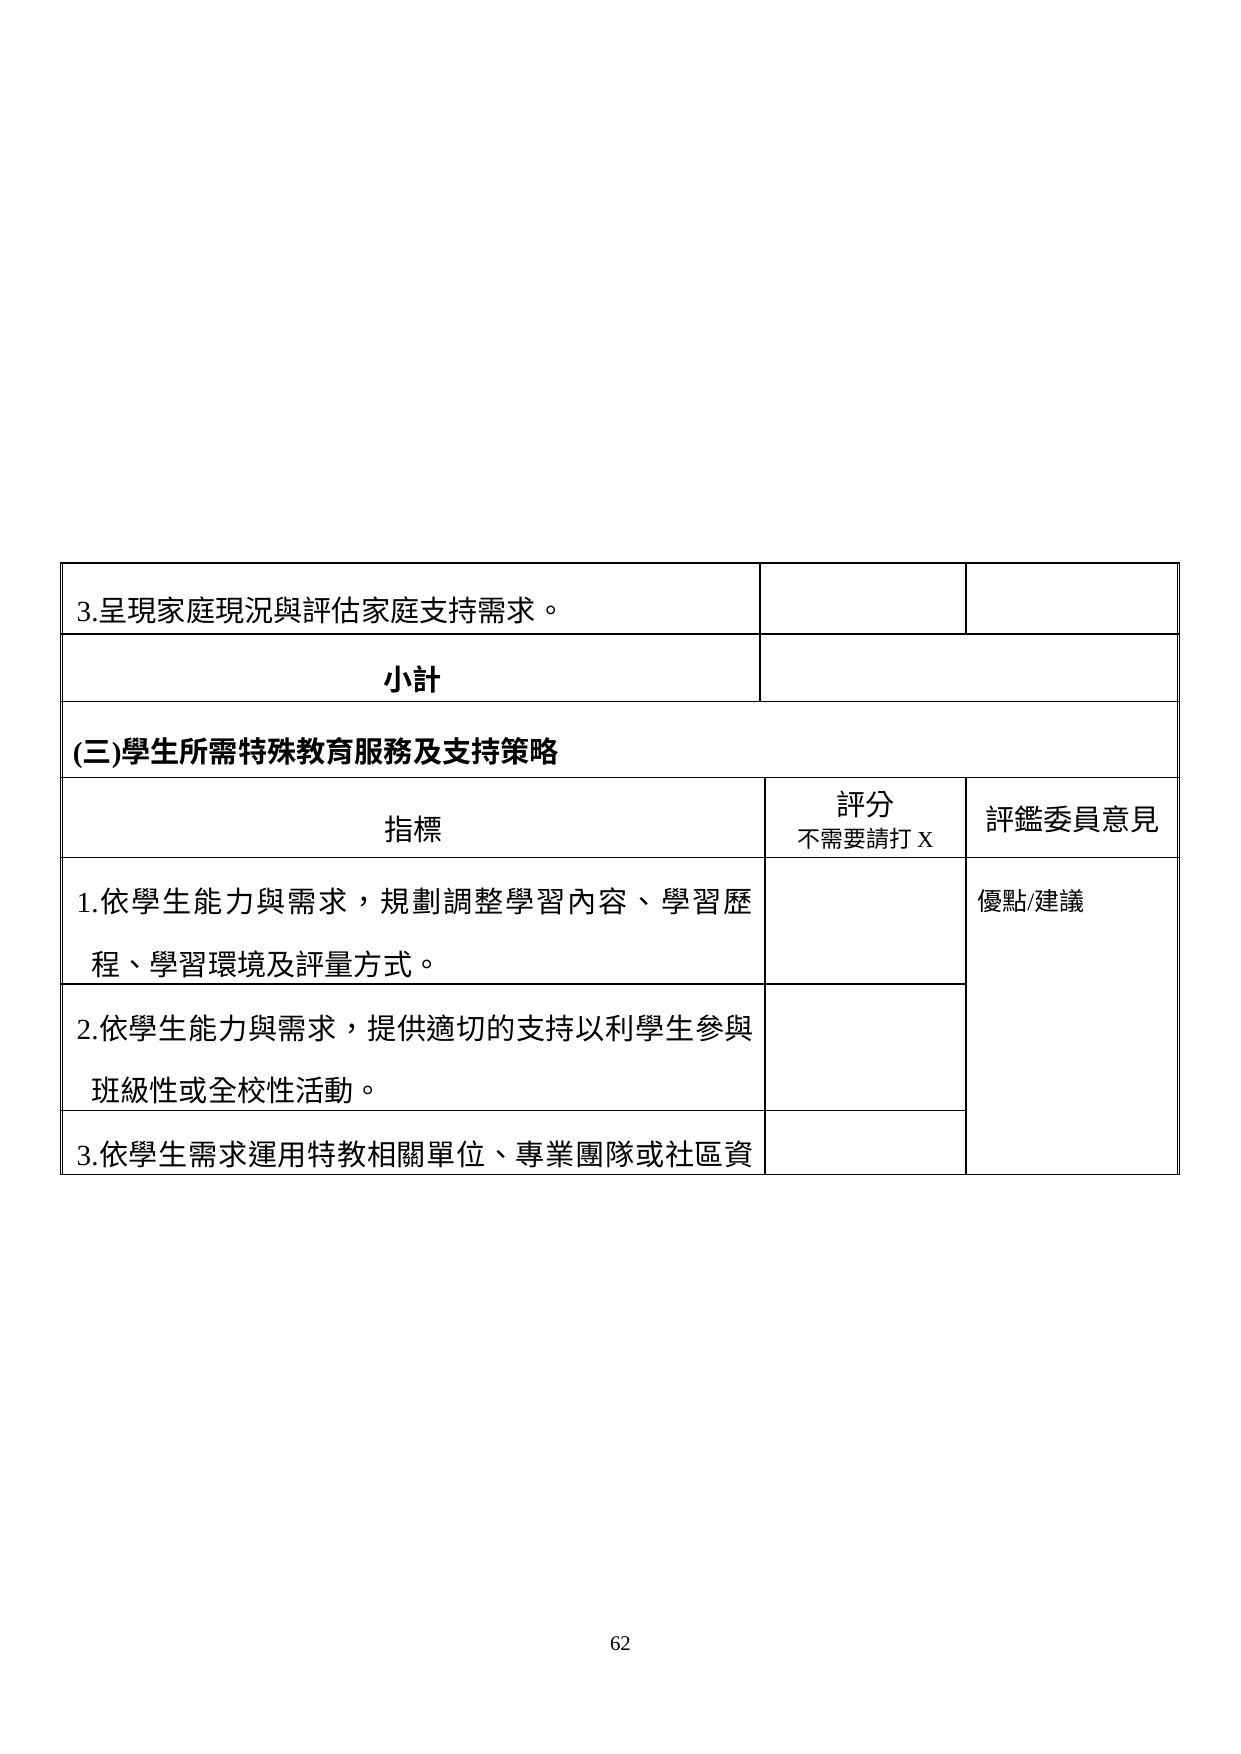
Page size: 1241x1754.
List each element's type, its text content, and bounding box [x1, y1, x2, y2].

table_cell [967, 564, 1177, 633]
table_cell [761, 635, 1177, 701]
table_cell 3.呈現家庭現況與評估家庭支持需求。 [63, 564, 759, 633]
table_cell 指標 [63, 778, 764, 857]
table_cell 評分 不需要請打X [766, 778, 965, 857]
table_cell 小計 [63, 635, 759, 701]
table_cell (三)學生所需特殊教育服務及支持策略 [63, 702, 1177, 777]
table_cell 3.依學生需求運用特教相關單位、專業團隊或社區資 [63, 1111, 764, 1174]
table_cell [766, 858, 965, 983]
table_cell [766, 985, 965, 1110]
table_cell [761, 564, 965, 633]
table_cell 優點/建議 [967, 858, 1177, 1174]
table_cell [766, 1111, 965, 1174]
table_cell 評鑑委員意見 [967, 778, 1177, 857]
table_cell 2.依學生能力與需求，提供適切的支持以利學生參與班級性或全校性活動。 [63, 985, 764, 1110]
table_cell 1.依學生能力與需求，規劃調整學習內容、學習歷程、學習環境及評量方式。 [63, 858, 764, 983]
